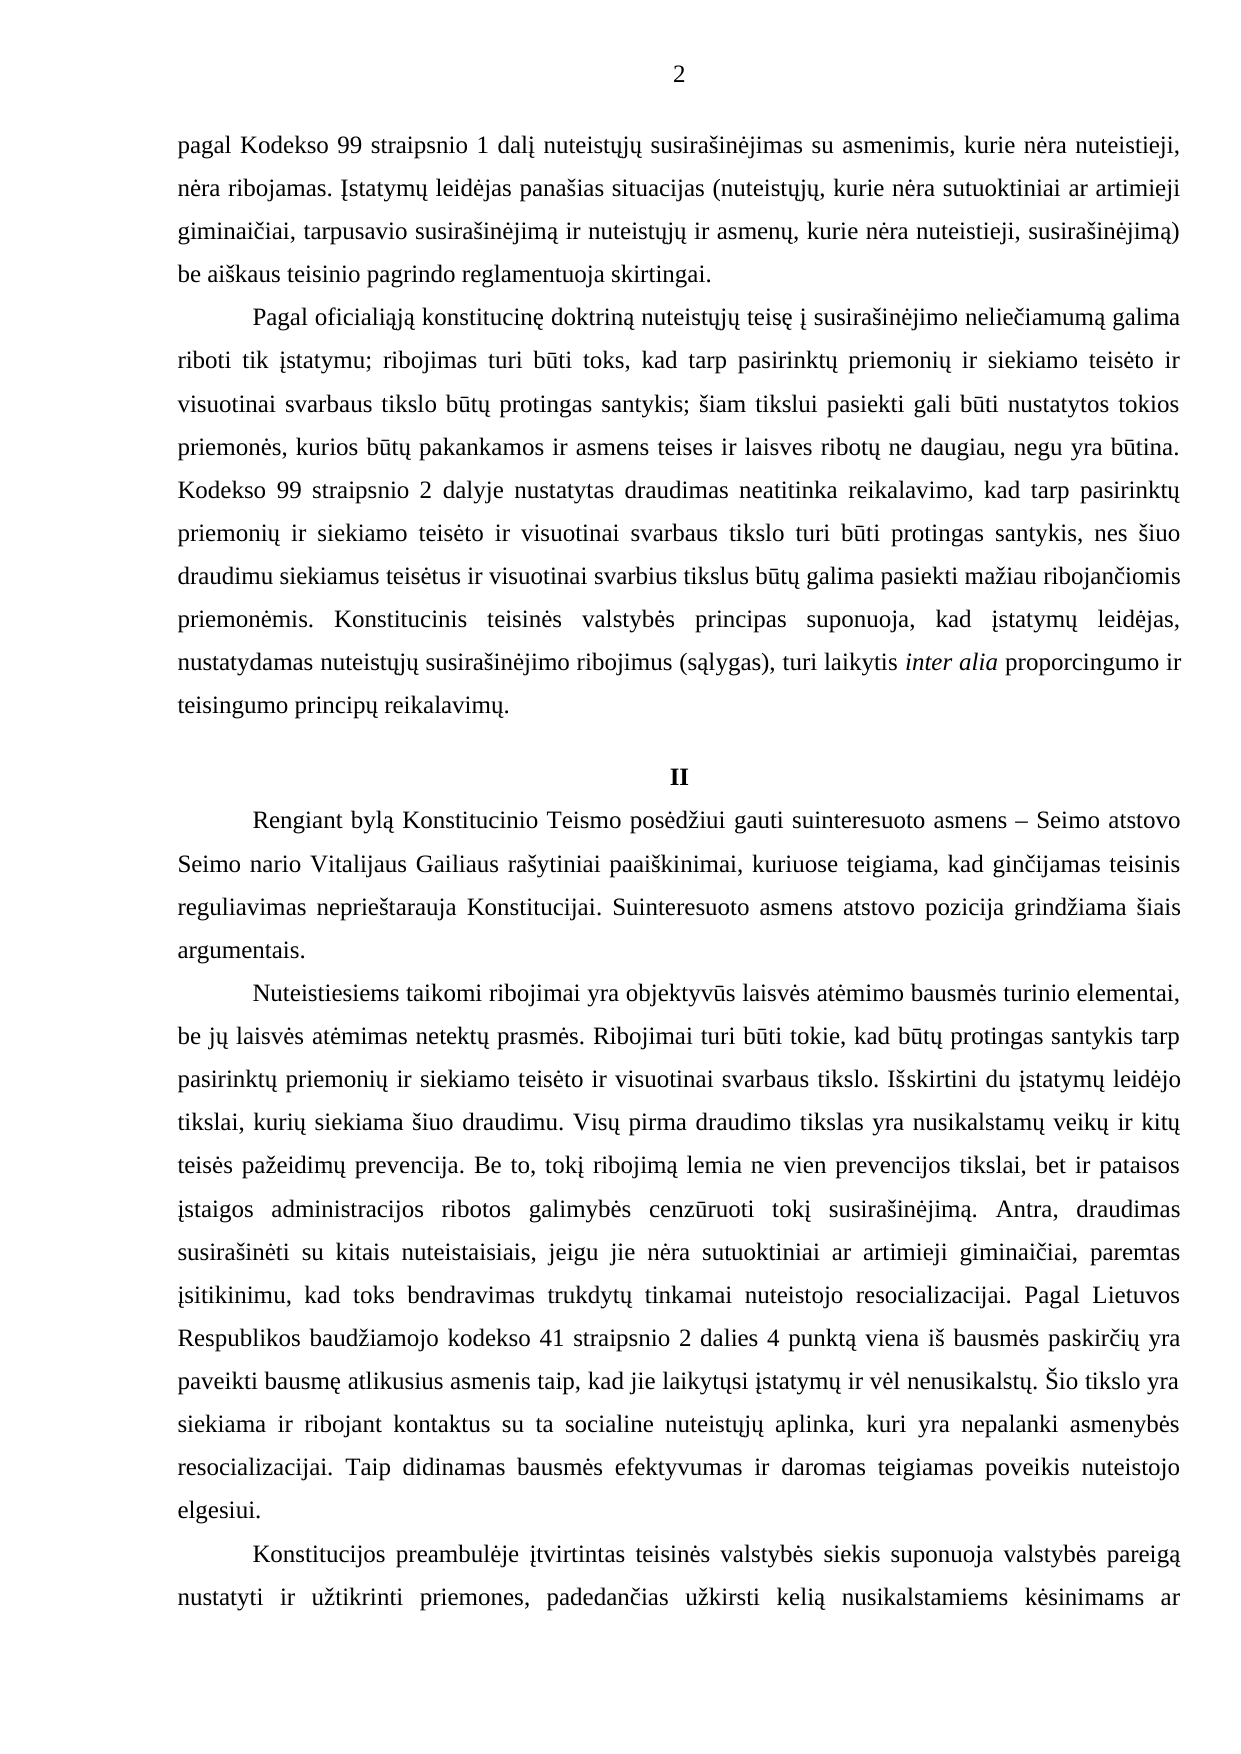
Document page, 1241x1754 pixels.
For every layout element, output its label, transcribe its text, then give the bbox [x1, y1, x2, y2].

text Rengiant bylą Konstitucinio Teismo posėdžiui gauti suinteresuoto asmens – Seimo atstovo Seimo nario Vitalijaus Gailiaus rašytiniai paaiškinimai, kuriuose teigiama, kad ginčijamas teisinis reguliavimas neprieštarauja Konstitucijai. Suinteresuoto asmens atstovo pozicija grindžiama šiais argumentais. [177, 806, 1181, 964]
text Nuteistiesiems taikomi ribojimai yra objektyvūs laisvės atėmimo bausmės turinio elementai, be jų laisvės atėmimas netektų prasmės. Ribojimai turi būti tokie, kad būtų protingas santykis tarp pasirinktų priemonių ir siekiamo teisėto ir visuotinai svarbaus tikslo. Išskirtini du įstatymų leidėjo tikslai, kurių siekiama šiuo draudimu. Visų pirma draudimo tikslas yra nusikalstamų veikų ir kitų teisės pažeidimų prevencija. Be to, tokį ribojimą lemia ne vien prevencijos tikslai, bet ir pataisos įstaigos administracijos ribotos galimybės cenzūruoti tokį susirašinėjimą. Antra, draudimas susirašinėti su kitais nuteistaisiais, jeigu jie nėra sutuoktiniai ar artimieji giminaičiai, paremtas įsitikinimu, kad toks bendravimas trukdytų tinkamai nuteistojo resocializacijai. Pagal Lietuvos Respublikos baudžiamojo kodekso 41 straipsnio 2 dalies 4 punktą viena iš bausmės paskirčių yra paveikti bausmę atlikusius asmenis taip, kad jie laikytųsi įstatymų ir vėl nenusikalstų. Šio tikslo yra siekiama ir ribojant kontaktus su ta socialine nuteistųjų aplinka, kuri yra nepalanki asmenybės resocializacijai. Taip didinamas bausmės efektyvumas ir daromas teigiamas poveikis nuteistojo elgesiui. [177, 978, 1181, 1524]
text Konstitucijos preambulėje įtvirtintas teisinės valstybės siekis suponuoja valstybės pareigą nustatyti ir užtikrinti priemones, padedančias užkirsti kelią nusikalstamiems kėsinimams ar [177, 1539, 1181, 1611]
text pagal Kodekso 99 straipsnio 1 dalį nuteistųjų susirašinėjimas su asmenimis, kurie nėra nuteistieji, nėra ribojamas. Įstatymų leidėjas panašias situacijas (nuteistųjų, kurie nėra sutuoktiniai ar artimieji giminaičiai, tarpusavio susirašinėjimą ir nuteistųjų ir asmenų, kurie nėra nuteistieji, susirašinėjimą) be aiškaus teisinio pagrindo reglamentuoja skirtingai. [177, 130, 1181, 288]
text Pagal oficialiąją konstitucinę doktriną nuteistųjų teisę į susirašinėjimo neliečiamumą galima riboti tik įstatymu; ribojimas turi būti toks, kad tarp pasirinktų priemonių ir siekiamo teisėto ir visuotinai svarbaus tikslo būtų protingas santykis; šiam tikslui pasiekti gali būti nustatytos tokios priemonės, kurios būtų pakankamos ir asmens teises ir laisves ribotų ne daugiau, negu yra būtina. Kodekso 99 straipsnio 2 dalyje nustatytas draudimas neatitinka reikalavimo, kad tarp pasirinktų priemonių ir siekiamo teisėto ir visuotinai svarbaus tikslo turi būti protingas santykis, nes šiuo draudimu siekiamus teisėtus ir visuotinai svarbius tikslus būtų galima pasiekti mažiau ribojančiomis priemonėmis. Konstitucinis teisinės valstybės principas suponuoja, kad įstatymų leidėjas, nustatydamas nuteistųjų susirašinėjimo ribojimus (sąlygas), turi laikytis inter alia proporcingumo ir teisingumo principų reikalavimų. [177, 302, 1181, 719]
text II [177, 762, 1181, 791]
